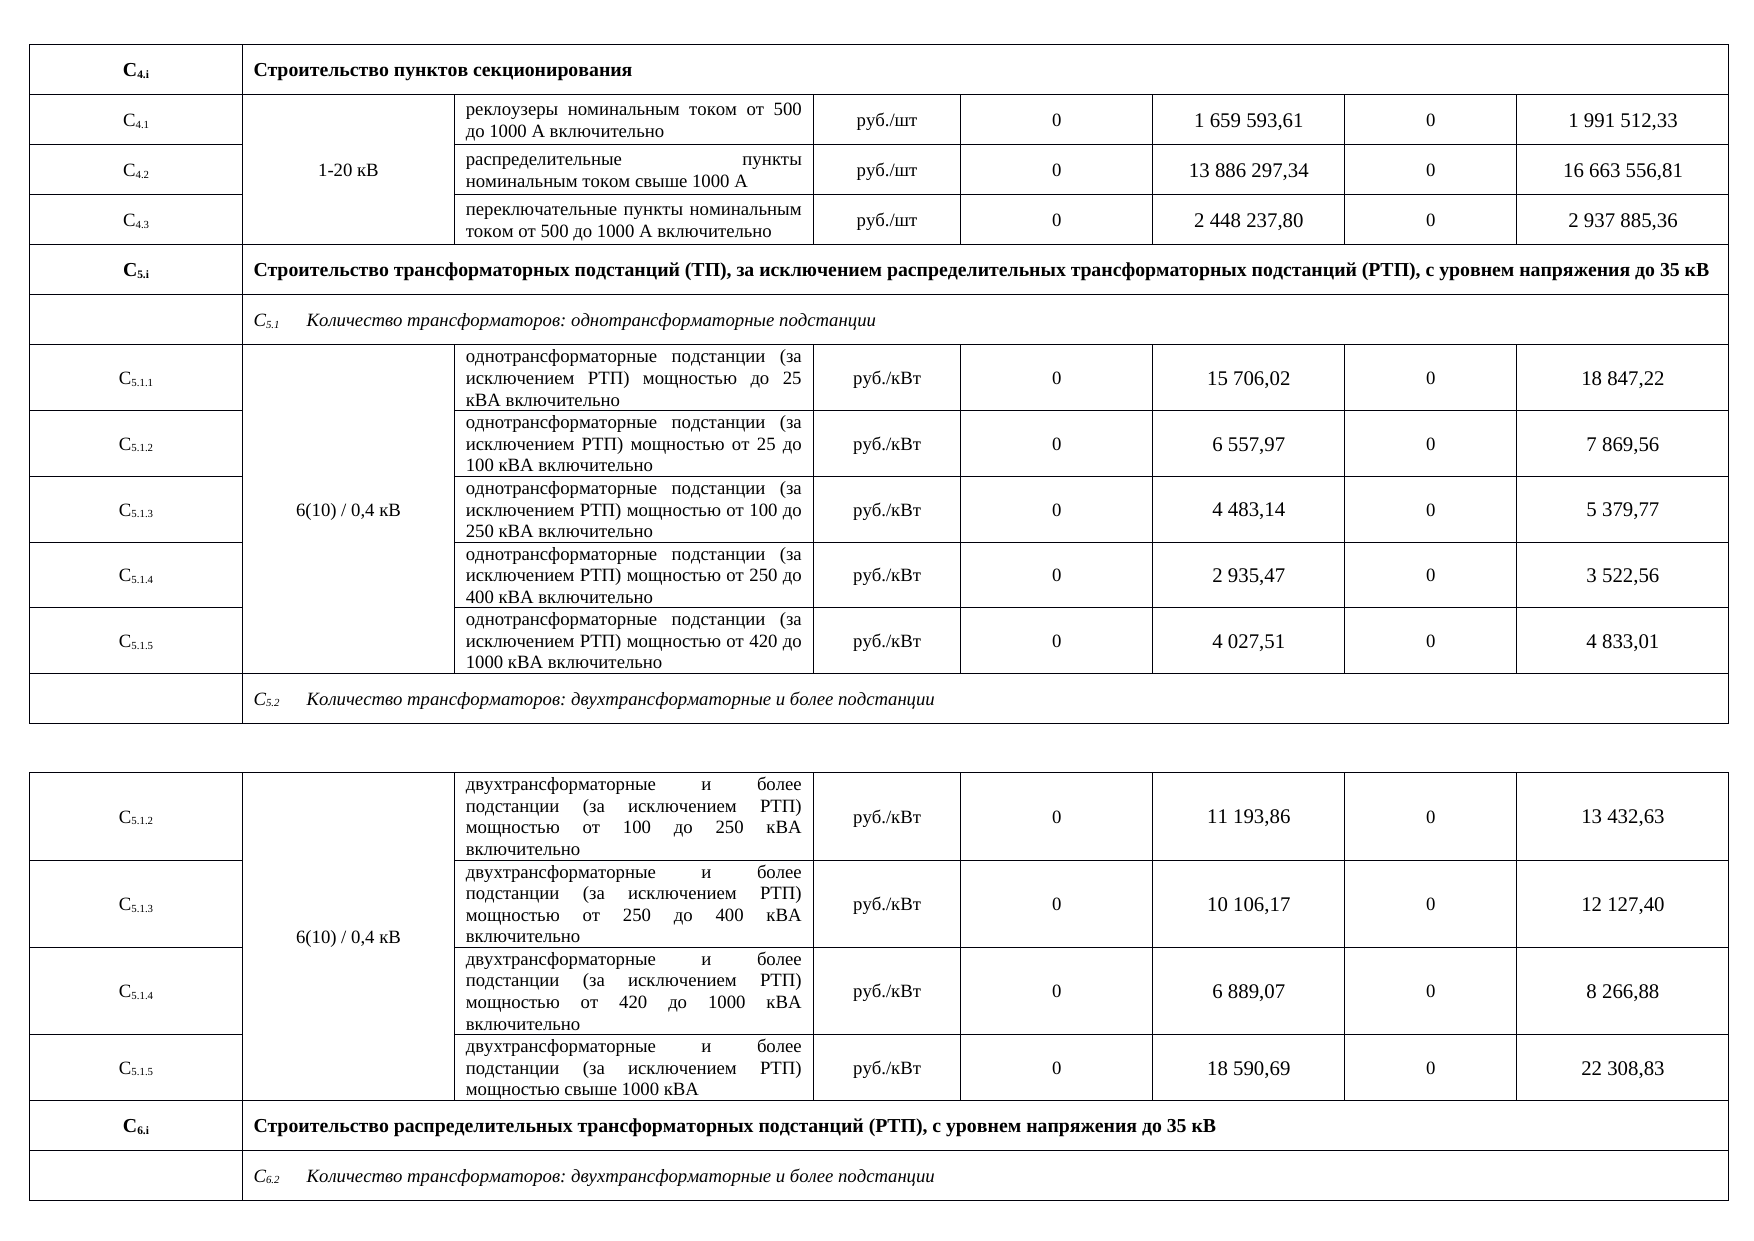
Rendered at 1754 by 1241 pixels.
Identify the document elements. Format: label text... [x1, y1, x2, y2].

table_cell [30, 295, 242, 344]
table_cell 0 [961, 861, 1152, 947]
table_cell 18 847,22 [1517, 345, 1728, 410]
table_cell 2 937 885,36 [1517, 195, 1728, 244]
table_cell Строительство трансформаторных подстанций (ТП), за исключением распределительных трансформаторных подстанций (РТП), с уровнем напряжения до 35 кВ [243, 245, 1728, 294]
table_header 11 193,86 [1153, 773, 1344, 859]
table_cell С6.i [30, 1101, 242, 1150]
table_cell С5.2 Количество трансформаторов: двухтрансформаторные и более подстанции [243, 674, 1728, 723]
table_cell 6 889,07 [1153, 948, 1344, 1034]
table_cell 10 106,17 [1153, 861, 1344, 947]
table_cell 4 833,01 [1517, 608, 1728, 673]
table_cell С5.1.3 [30, 861, 242, 947]
table_cell 0 [961, 608, 1152, 673]
table_cell 0 [961, 1035, 1152, 1100]
table_cell руб./шт [814, 145, 960, 194]
table_cell 6(10) / 0,4 кВ [243, 345, 454, 673]
table_cell двухтрансформаторные и более подстанции (за исключением РТП) мощностью от 250 до 400 кВА включительно [455, 861, 813, 947]
table_cell 0 [1345, 95, 1516, 144]
table_cell руб./шт [814, 95, 960, 144]
table_cell 0 [1345, 861, 1516, 947]
table_cell руб./кВт [814, 608, 960, 673]
table_header руб./кВт [814, 773, 960, 859]
table_cell Строительство распределительных трансформаторных подстанций (РТП), с уровнем напряжения до 35 кВ [243, 1101, 1728, 1150]
table_cell 0 [1345, 145, 1516, 194]
table_cell 2 448 237,80 [1153, 195, 1344, 244]
table_cell 0 [1345, 543, 1516, 607]
table_cell С5.1.5 [30, 1035, 242, 1100]
table_cell 0 [1345, 477, 1516, 542]
table_cell реклоузеры номинальным током от 500 до 1000 А включительно [455, 95, 813, 144]
table_cell 1 991 512,33 [1517, 95, 1728, 144]
table_cell 0 [961, 543, 1152, 607]
table_cell однотрансформаторные подстанции (за исключением РТП) мощностью от 250 до 400 кВА включительно [455, 543, 813, 607]
table_cell 0 [961, 948, 1152, 1034]
table_cell Строительство пунктов секционирования [243, 45, 1728, 94]
table_cell 4 483,14 [1153, 477, 1344, 542]
table_cell [30, 674, 242, 723]
table_cell двухтрансформаторные и более подстанции (за исключением РТП) мощностью от 420 до 1000 кВА включительно [455, 948, 813, 1034]
table_cell С5.i [30, 245, 242, 294]
table_cell однотрансформаторные подстанции (за исключением РТП) мощностью до 25 кВА включительно [455, 345, 813, 410]
table_cell руб./шт [814, 195, 960, 244]
table_cell 0 [1345, 608, 1516, 673]
table_cell распределительные пункты номинальным током свыше 1000 А [455, 145, 813, 194]
table_cell С6.2 Количество трансформаторов: двухтрансформаторные и более подстанции [243, 1151, 1728, 1200]
table_header двухтрансформаторные и более подстанции (за исключением РТП) мощностью от 100 до 250 кВА включительно [455, 773, 813, 859]
table_cell 12 127,40 [1517, 861, 1728, 947]
table_cell руб./кВт [814, 948, 960, 1034]
table_cell 16 663 556,81 [1517, 145, 1728, 194]
table_cell 0 [961, 95, 1152, 144]
table_cell однотрансформаторные подстанции (за исключением РТП) мощностью от 100 до 250 кВА включительно [455, 477, 813, 542]
table_cell 0 [961, 145, 1152, 194]
table_cell С5.1.4 [30, 543, 242, 607]
table_cell 8 266,88 [1517, 948, 1728, 1034]
table_cell 22 308,83 [1517, 1035, 1728, 1100]
table_cell С5.1.3 [30, 477, 242, 542]
table_cell 5 379,77 [1517, 477, 1728, 542]
table_cell руб./кВт [814, 345, 960, 410]
table_cell 0 [1345, 948, 1516, 1034]
table_cell С5.1 Количество трансформаторов: однотрансформаторные подстанции [243, 295, 1728, 344]
table_cell 1-20 кВ [243, 95, 454, 244]
table_cell 15 706,02 [1153, 345, 1344, 410]
table_cell С4.i [30, 45, 242, 94]
table_cell руб./кВт [814, 477, 960, 542]
table_cell переключательные пункты номинальным током от 500 до 1000 А включительно [455, 195, 813, 244]
table_cell 0 [1345, 1035, 1516, 1100]
table_header 0 [961, 773, 1152, 859]
table_header 6(10) / 0,4 кВ [243, 773, 454, 1100]
table_cell руб./кВт [814, 543, 960, 607]
table_cell 7 869,56 [1517, 411, 1728, 476]
table_cell 0 [961, 345, 1152, 410]
table_cell 13 886 297,34 [1153, 145, 1344, 194]
table_cell 0 [1345, 345, 1516, 410]
table_cell 3 522,56 [1517, 543, 1728, 607]
table_cell 0 [961, 477, 1152, 542]
table_header 0 [1345, 773, 1516, 859]
table_cell однотрансформаторные подстанции (за исключением РТП) мощностью от 420 до 1000 кВА включительно [455, 608, 813, 673]
table_cell С5.1.1 [30, 345, 242, 410]
table_cell однотрансформаторные подстанции (за исключением РТП) мощностью от 25 до 100 кВА включительно [455, 411, 813, 476]
table_cell 0 [961, 195, 1152, 244]
table_cell [30, 1151, 242, 1200]
table_cell 1 659 593,61 [1153, 95, 1344, 144]
table_cell С4.2 [30, 145, 242, 194]
table_cell С5.1.5 [30, 608, 242, 673]
table_header С5.1.2 [30, 773, 242, 859]
table_cell 4 027,51 [1153, 608, 1344, 673]
table_header 13 432,63 [1517, 773, 1728, 859]
table_cell 0 [1345, 411, 1516, 476]
table_cell 0 [961, 411, 1152, 476]
table_cell С5.1.2 [30, 411, 242, 476]
table_cell С4.3 [30, 195, 242, 244]
table_cell руб./кВт [814, 1035, 960, 1100]
table_cell руб./кВт [814, 411, 960, 476]
table_cell С4.1 [30, 95, 242, 144]
table_cell 6 557,97 [1153, 411, 1344, 476]
table_cell двухтрансформаторные и более подстанции (за исключением РТП) мощностью свыше 1000 кВА [455, 1035, 813, 1100]
table_cell 0 [1345, 195, 1516, 244]
table_cell 18 590,69 [1153, 1035, 1344, 1100]
table_cell руб./кВт [814, 861, 960, 947]
table_cell 2 935,47 [1153, 543, 1344, 607]
table_cell С5.1.4 [30, 948, 242, 1034]
